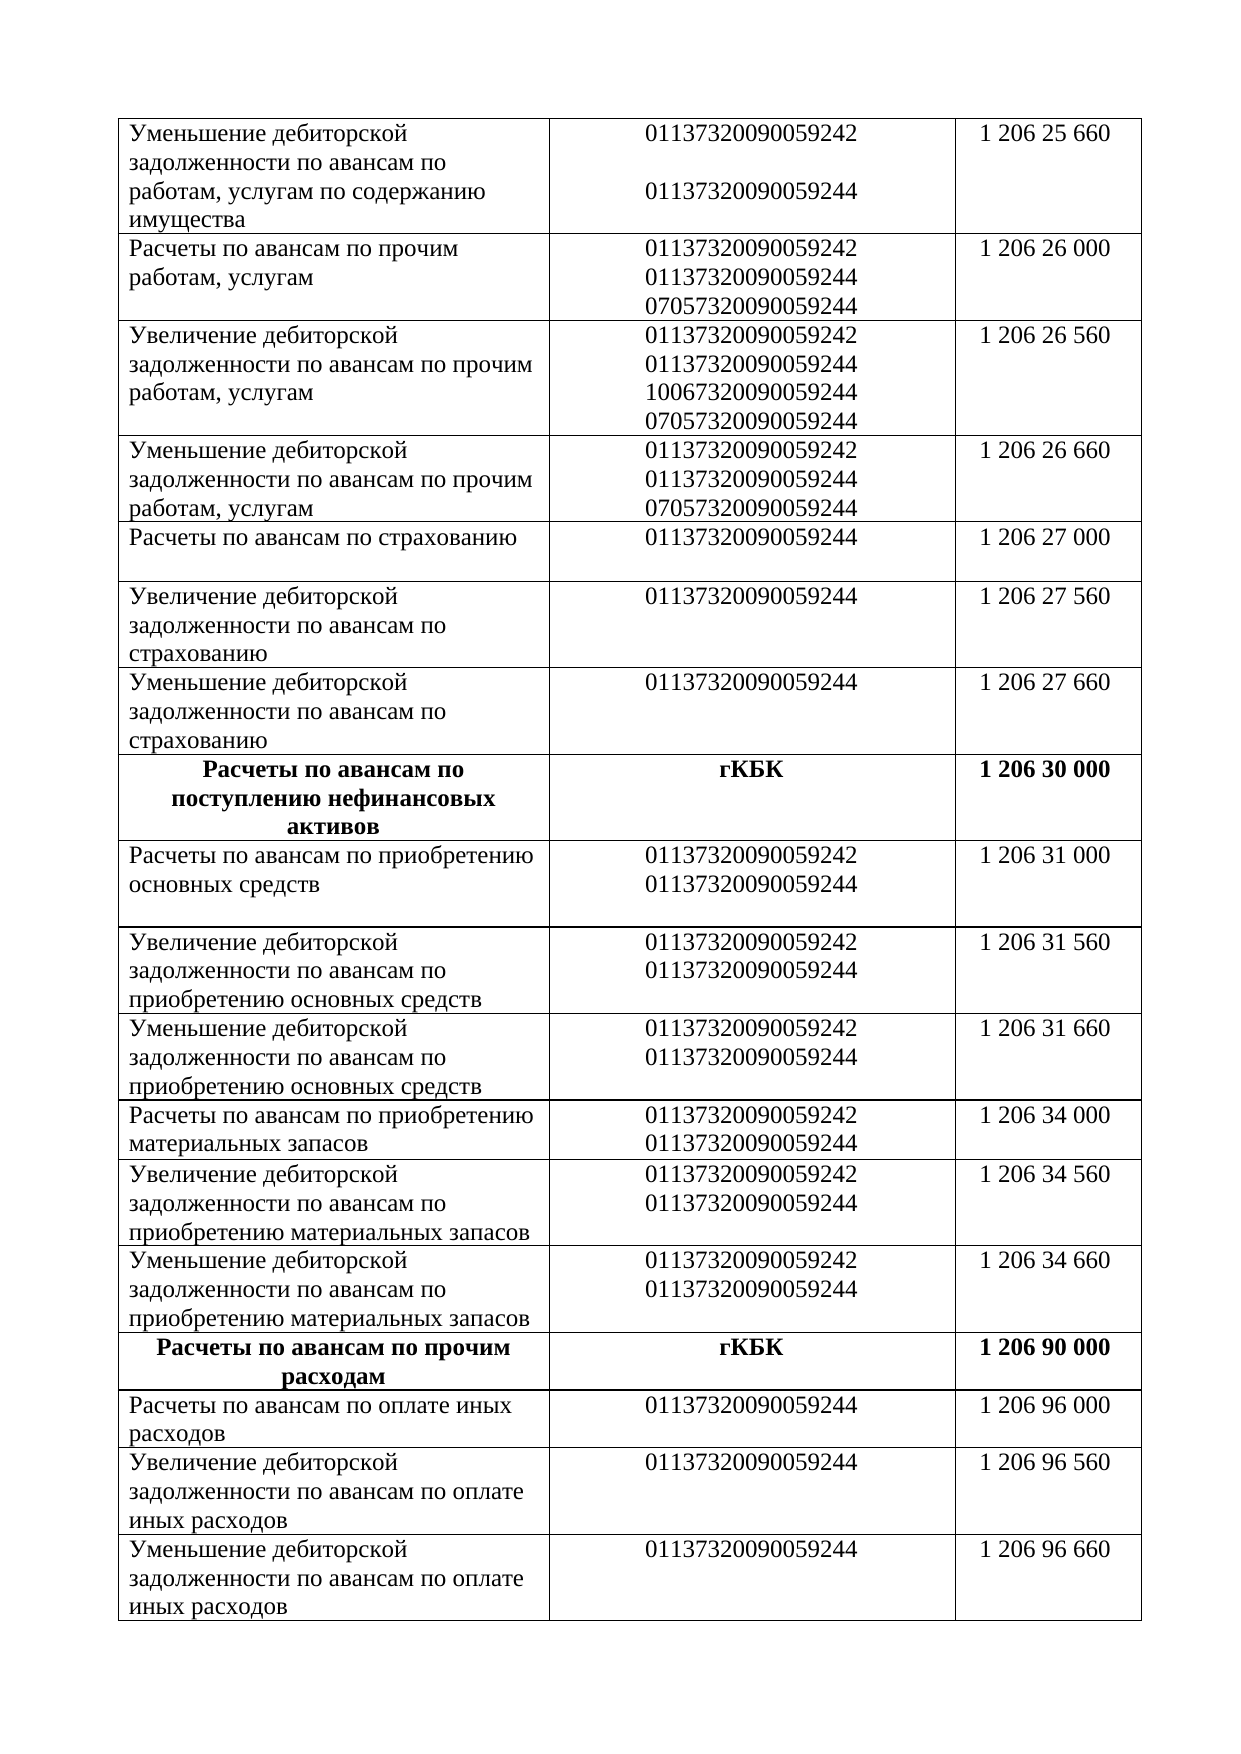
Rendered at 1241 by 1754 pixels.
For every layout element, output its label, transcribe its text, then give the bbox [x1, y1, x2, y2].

table_cell 01137320090059242 01137320090059244 [550, 119, 955, 233]
table_cell гКБК [550, 1333, 955, 1389]
table_cell 1 206 34 000 [956, 1101, 1141, 1159]
table_cell 1 206 30 000 [956, 755, 1141, 840]
table_cell Увеличение дебиторской задолженности по авансам по прочим работам, услугам [119, 321, 549, 435]
table_cell 01137320090059244 [550, 522, 955, 581]
table_cell 1 206 96 560 [956, 1448, 1141, 1534]
table_cell 1 206 31 660 [956, 1014, 1141, 1099]
table_cell 1 206 25 660 [956, 119, 1141, 233]
table_cell 1 206 27 560 [956, 582, 1141, 667]
table_cell 1 206 27 660 [956, 668, 1141, 754]
table_cell Увеличение дебиторской задолженности по авансам по страхованию [119, 582, 549, 667]
table_cell гКБК [550, 755, 955, 840]
table_cell 01137320090059242 01137320090059244 07057320090059244 [550, 234, 955, 320]
table_cell 01137320090059244 [550, 1391, 955, 1447]
table_cell Расчеты по авансам по прочим работам, услугам [119, 234, 549, 320]
table_cell 01137320090059244 [550, 1535, 955, 1620]
table_cell 01137320090059242 01137320090059244 07057320090059244 [550, 436, 955, 521]
table_cell 01137320090059242 01137320090059244 [550, 1014, 955, 1099]
table_cell 1 206 90 000 [956, 1333, 1141, 1389]
table_cell Расчеты по авансам по прочим расходам [119, 1333, 549, 1389]
table_cell 1 206 34 560 [956, 1160, 1141, 1245]
table_cell Уменьшение дебиторской задолженности по авансам по работам, услугам по содержанию имущества [119, 119, 549, 233]
table_cell 01137320090059242 01137320090059244 [550, 841, 955, 926]
table_cell 1 206 27 000 [956, 522, 1141, 581]
table_cell 1 206 31 560 [956, 928, 1141, 1013]
table_cell 01137320090059242 01137320090059244 [550, 928, 955, 1013]
table_cell 01137320090059244 [550, 1448, 955, 1534]
table_cell 1 206 26 000 [956, 234, 1141, 320]
table_cell 1 206 96 000 [956, 1391, 1141, 1447]
table_cell 01137320090059244 [550, 668, 955, 754]
table_cell Уменьшение дебиторской задолженности по авансам по приобретению материальных запасов [119, 1246, 549, 1332]
table_cell Увеличение дебиторской задолженности по авансам по оплате иных расходов [119, 1448, 549, 1534]
table_cell 1 206 26 560 [956, 321, 1141, 435]
table_cell Расчеты по авансам по приобретению основных средств [119, 841, 549, 926]
table_cell 01137320090059242 01137320090059244 [550, 1246, 955, 1332]
table_cell Расчеты по авансам по страхованию [119, 522, 549, 581]
table_cell Расчеты по авансам по приобретению материальных запасов [119, 1101, 549, 1159]
table_cell Расчеты по авансам по поступлению нефинансовых активов [119, 755, 549, 840]
table_cell 01137320090059242 01137320090059244 [550, 1101, 955, 1159]
table_cell Уменьшение дебиторской задолженности по авансам по страхованию [119, 668, 549, 754]
table_cell 01137320090059244 [550, 582, 955, 667]
table_cell Уменьшение дебиторской задолженности по авансам по оплате иных расходов [119, 1535, 549, 1620]
table_cell 01137320090059242 01137320090059244 10067320090059244 07057320090059244 [550, 321, 955, 435]
table_cell Уменьшение дебиторской задолженности по авансам по прочим работам, услугам [119, 436, 549, 521]
table_cell Уменьшение дебиторской задолженности по авансам по приобретению основных средств [119, 1014, 549, 1099]
table_cell 01137320090059242 01137320090059244 [550, 1160, 955, 1245]
table_cell Расчеты по авансам по оплате иных расходов [119, 1391, 549, 1447]
table_cell 1 206 31 000 [956, 841, 1141, 926]
table_cell 1 206 26 660 [956, 436, 1141, 521]
table_cell 1 206 34 660 [956, 1246, 1141, 1332]
table_cell 1 206 96 660 [956, 1535, 1141, 1620]
table_cell Увеличение дебиторской задолженности по авансам по приобретению материальных запасов [119, 1160, 549, 1245]
table_cell Увеличение дебиторской задолженности по авансам по приобретению основных средств [119, 928, 549, 1013]
